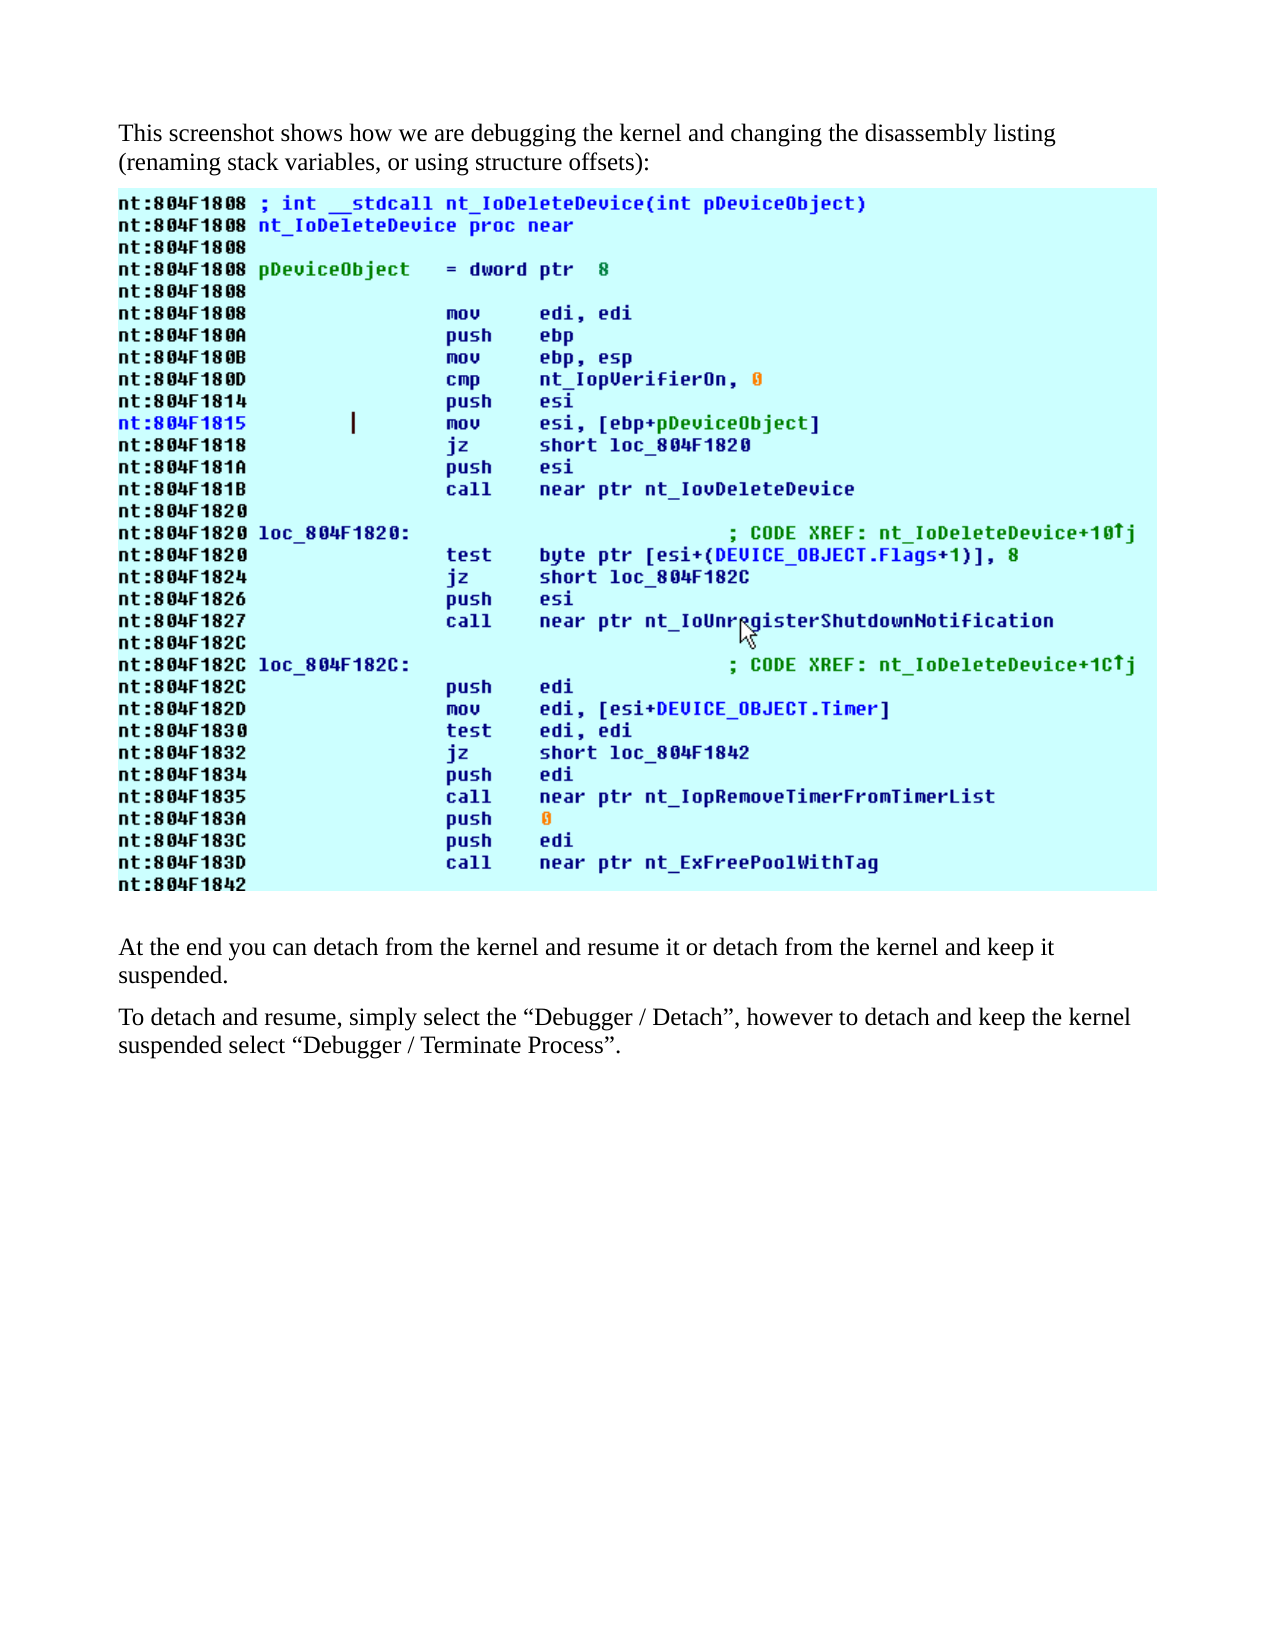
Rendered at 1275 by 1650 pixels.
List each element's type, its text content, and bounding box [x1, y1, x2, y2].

picture [118, 188, 1157, 891]
text At the end you can detach from the kernel and resume it or detach from the kernel and keep it suspended. [118, 932, 1157, 989]
text To detach and resume, simply select the “Debugger / Detach”, however to detach and keep the kernel suspended select “Debugger / Terminate Process”. [118, 1002, 1157, 1059]
text This screenshot shows how we are debugging the kernel and changing the disassembly listing (renaming stack variables, or using structure offsets): [118, 118, 1157, 176]
